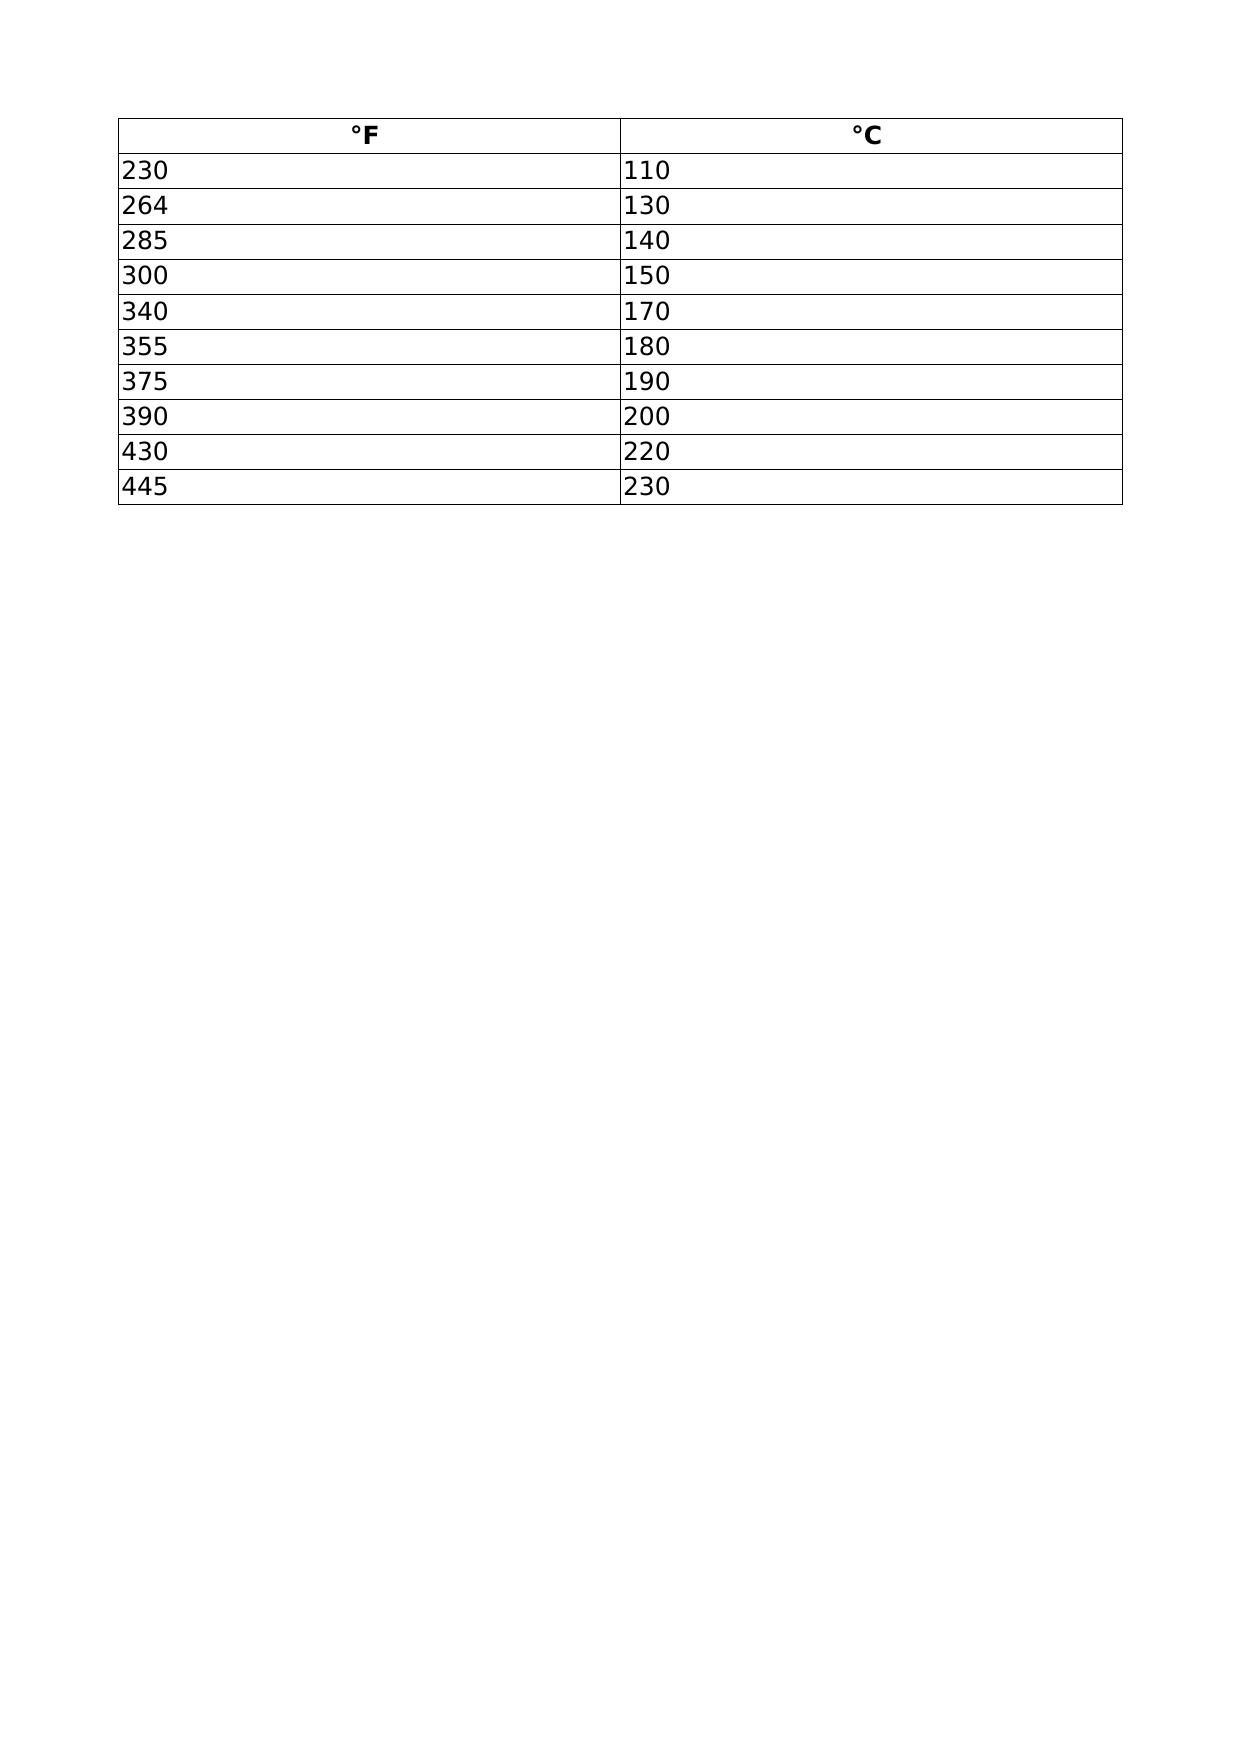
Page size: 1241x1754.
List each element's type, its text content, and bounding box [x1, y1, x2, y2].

table_cell 355 [119, 330, 620, 364]
table_header °F [119, 119, 620, 153]
table_cell 230 [621, 470, 1122, 504]
table_header °C [621, 119, 1122, 153]
table_cell 445 [119, 470, 620, 504]
table_cell 264 [119, 189, 620, 223]
table_cell 375 [119, 365, 620, 399]
table_cell 230 [119, 154, 620, 188]
table_cell 200 [621, 400, 1122, 434]
table_cell 130 [621, 189, 1122, 223]
table_cell 180 [621, 330, 1122, 364]
table_cell 170 [621, 295, 1122, 329]
table_cell 390 [119, 400, 620, 434]
table_cell 110 [621, 154, 1122, 188]
table_cell 220 [621, 435, 1122, 469]
table_cell 150 [621, 260, 1122, 294]
table_cell 300 [119, 260, 620, 294]
table_cell 430 [119, 435, 620, 469]
table_cell 285 [119, 225, 620, 258]
table_cell 340 [119, 295, 620, 329]
table_cell 190 [621, 365, 1122, 399]
table_cell 140 [621, 225, 1122, 258]
